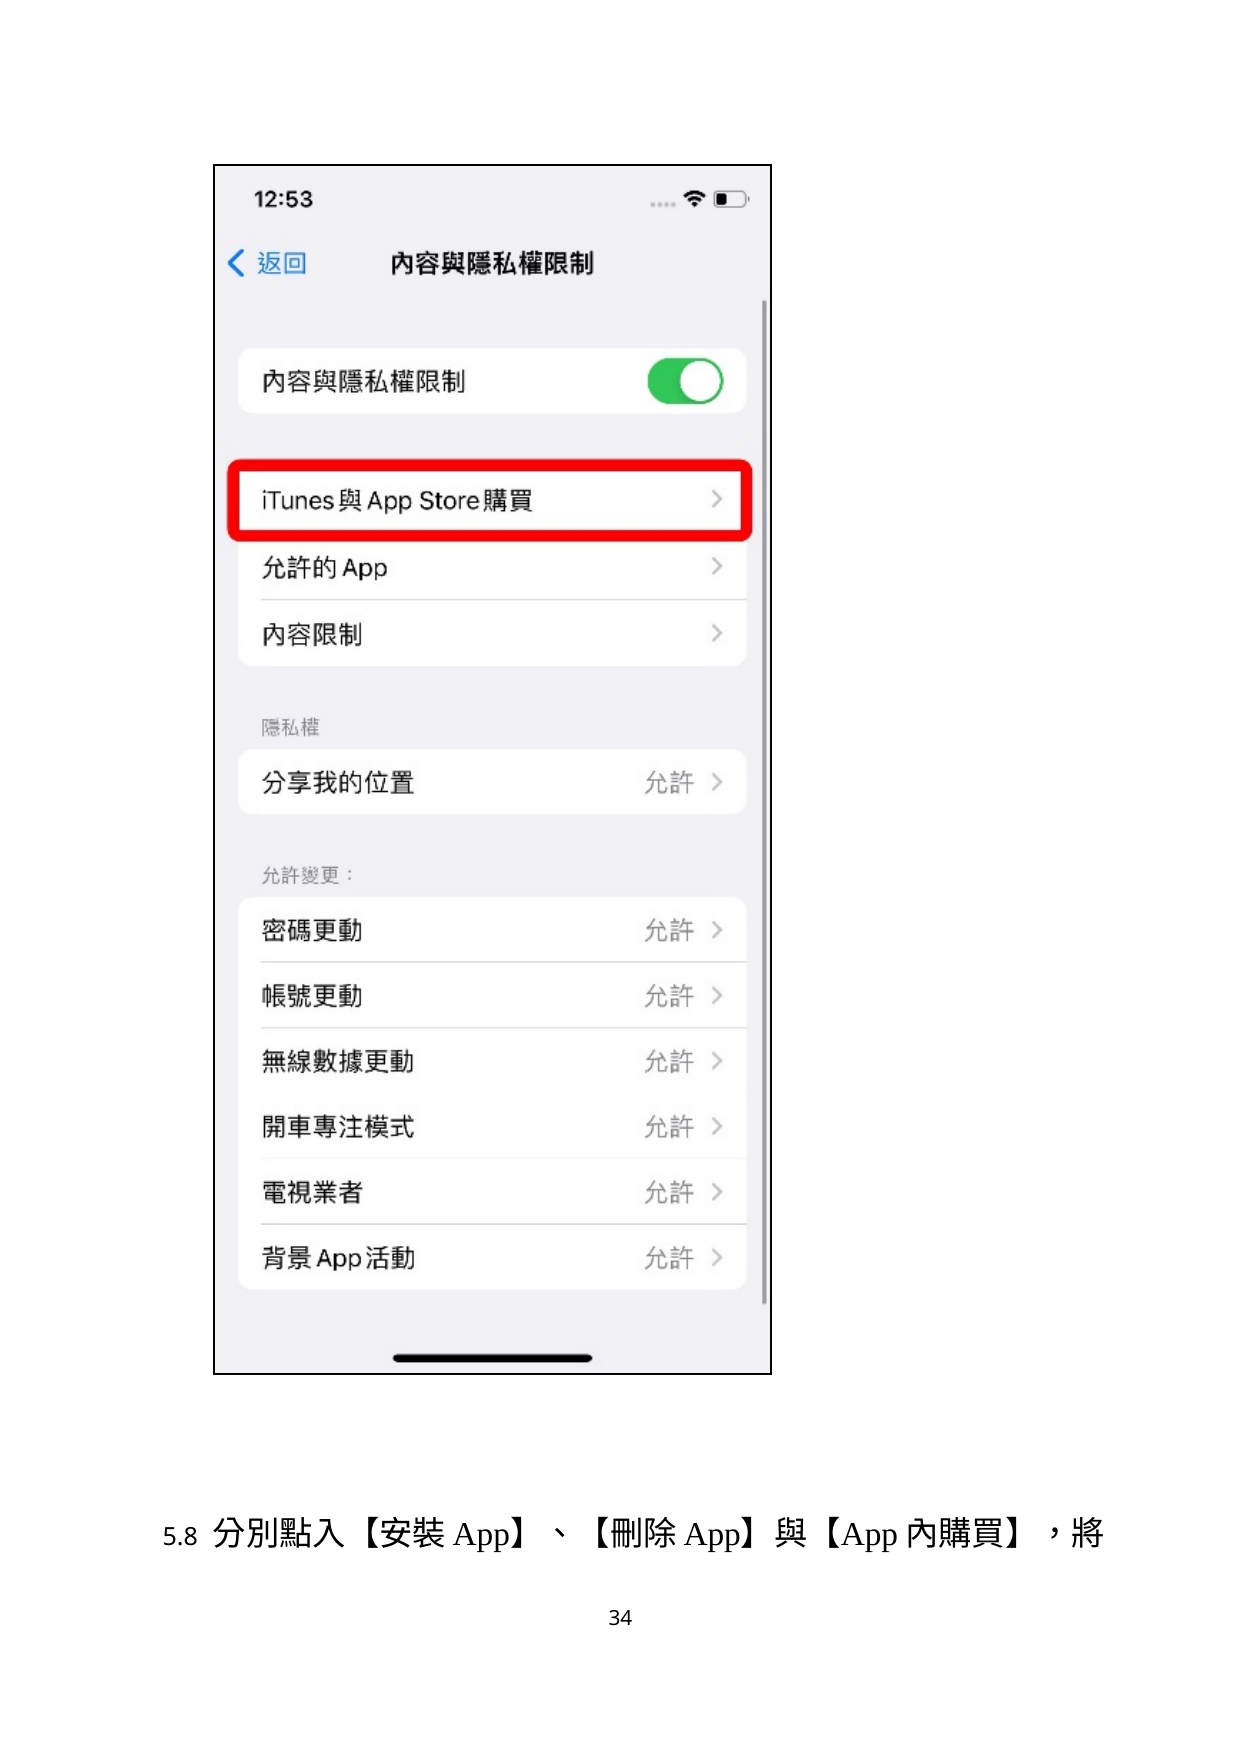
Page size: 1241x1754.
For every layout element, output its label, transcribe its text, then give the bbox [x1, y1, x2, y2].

list 分別點入【安裝App】、【刪除App】與【App內購買】，將 [162, 1493, 1128, 1568]
picture [215, 166, 770, 1373]
